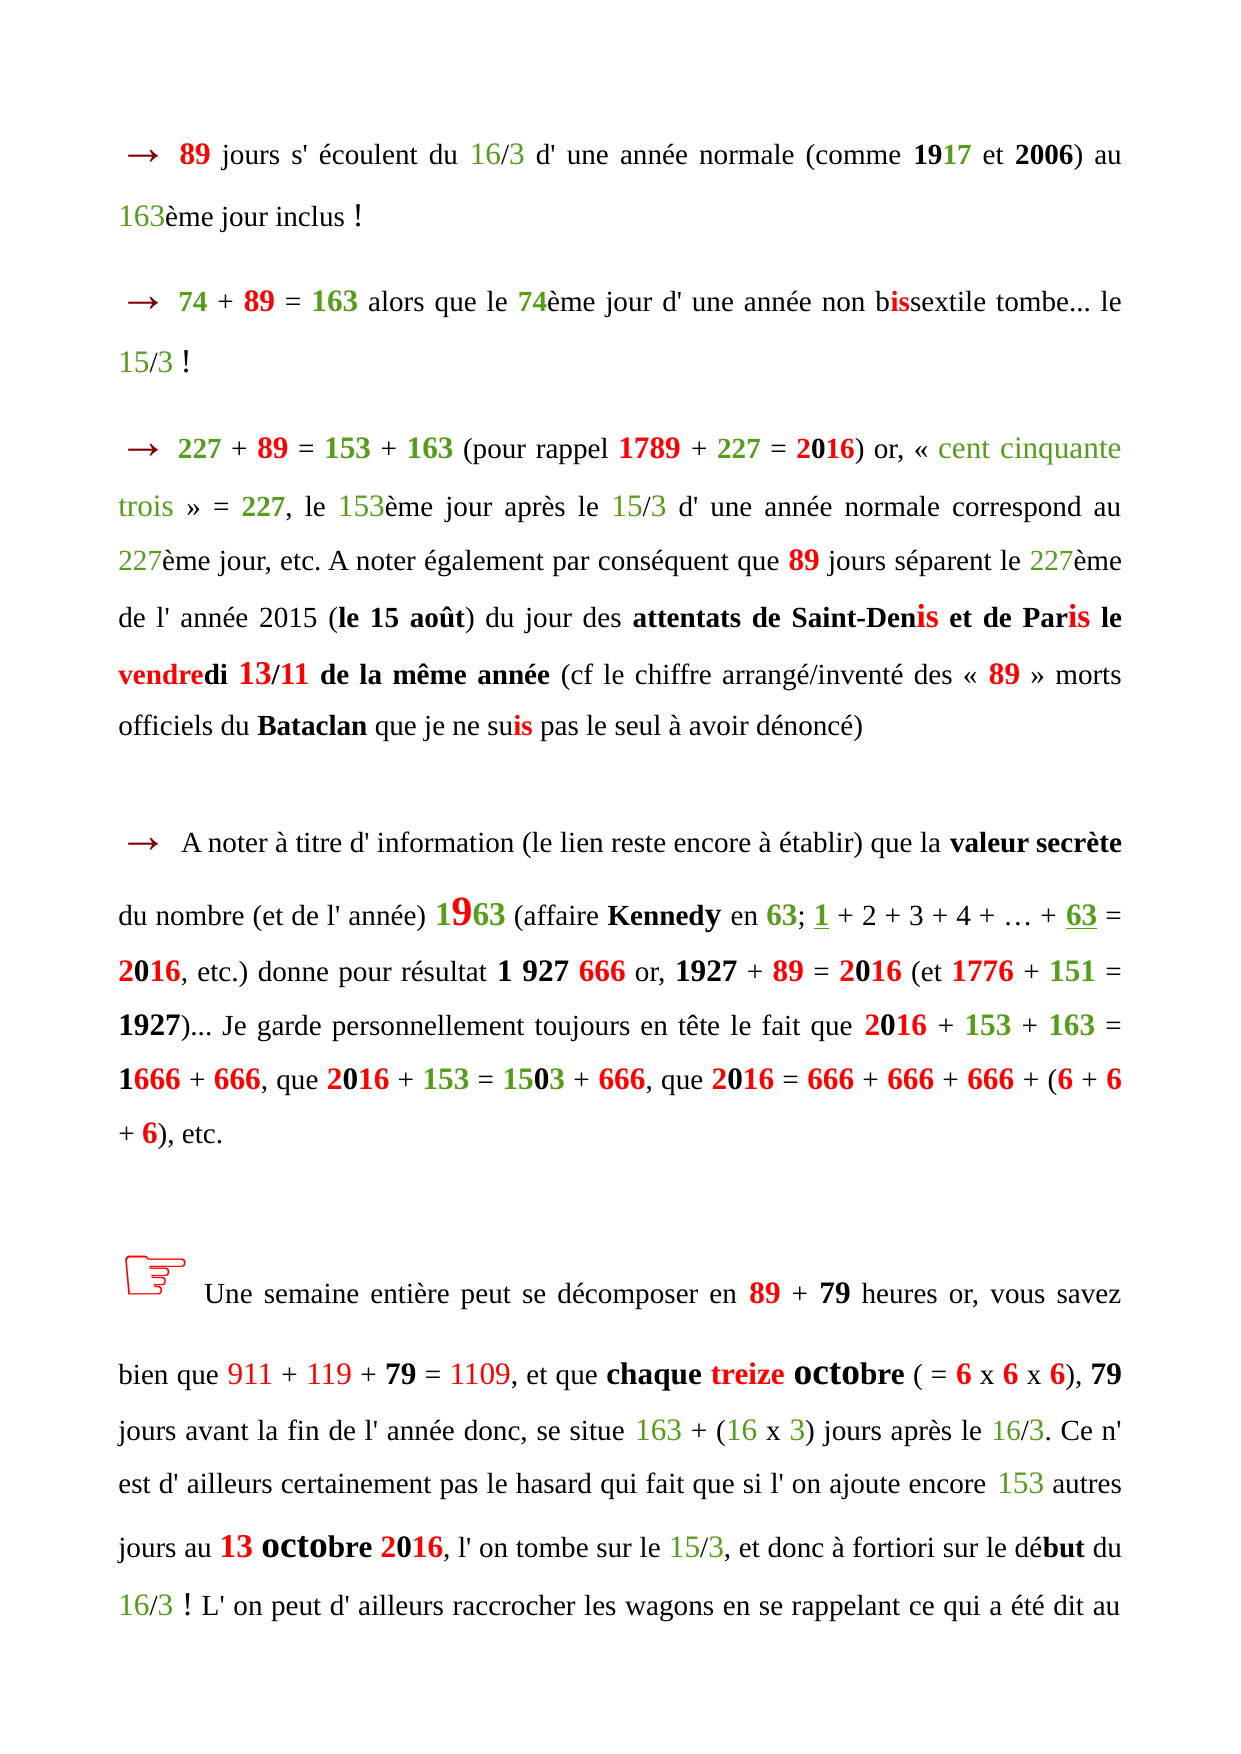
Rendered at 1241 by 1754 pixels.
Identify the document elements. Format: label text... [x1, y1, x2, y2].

text → 74 + 89 = 163 alors que le 74ème jour d' une année non bissextile tombe... le 15/3 ! [118, 265, 1122, 380]
text → 89 jours s' écoulent du 16/3 d' une année normale (comme 1917 et 2006) au 163ème jour inclus ! [118, 118, 1122, 233]
text ☞ Une semaine entière peut se décomposer en 89 + 79 heures or, vous savez bien que 911 + 119 + 79 = 1109, et que chaque treize octobre ( = 6 x 6 x 6), 79 jours avant la fin de l' année donc, se situe 163 + (16 x 3) jours après le 16/3. Ce n' est d' ailleurs certainement pas le hasard qui fait que si l' on ajoute encore 153 autres jours au 13 octobre 2016, l' on tombe sur le 15/3, et donc à fortiori sur le début du 16/3 ! L' on peut d' ailleurs raccrocher les wagons en se rappelant ce qui a été dit au [118, 1214, 1122, 1623]
text → 227 + 89 = 153 + 163 (pour rappel 1789 + 227 = 2016) or, « cent cinquante trois » = 227, le 153ème jour après le 15/3 d' une année normale correspond au 227ème jour, etc. A noter également par conséquent que 89 jours séparent le 227ème de l' année 2015 (le 15 août) du jour des attentats de Saint-Denis et de Paris le vendredi 13/11 de la même année (cf le chiffre arrangé/inventé des « 89 » morts officiels du Bataclan que je ne suis pas le seul à avoir dénoncé) [118, 411, 1122, 742]
text → A noter à titre d' information (le lien reste encore à établir) que la valeur secrète du nombre (et de l' année) 1963 (affaire Kennedy en 63; 1 + 2 + 3 + 4 + … + 63 = 2016, etc.) donne pour résultat 1 927 666 or, 1927 + 89 = 2016 (et 1776 + 151 = 1927)... Je garde personnellement toujours en tête le fait que 2016 + 153 + 163 = 1666 + 666, que 2016 + 153 = 1503 + 666, que 2016 = 666 + 666 + 666 + (6 + 6 + 6), etc. [118, 805, 1122, 1150]
